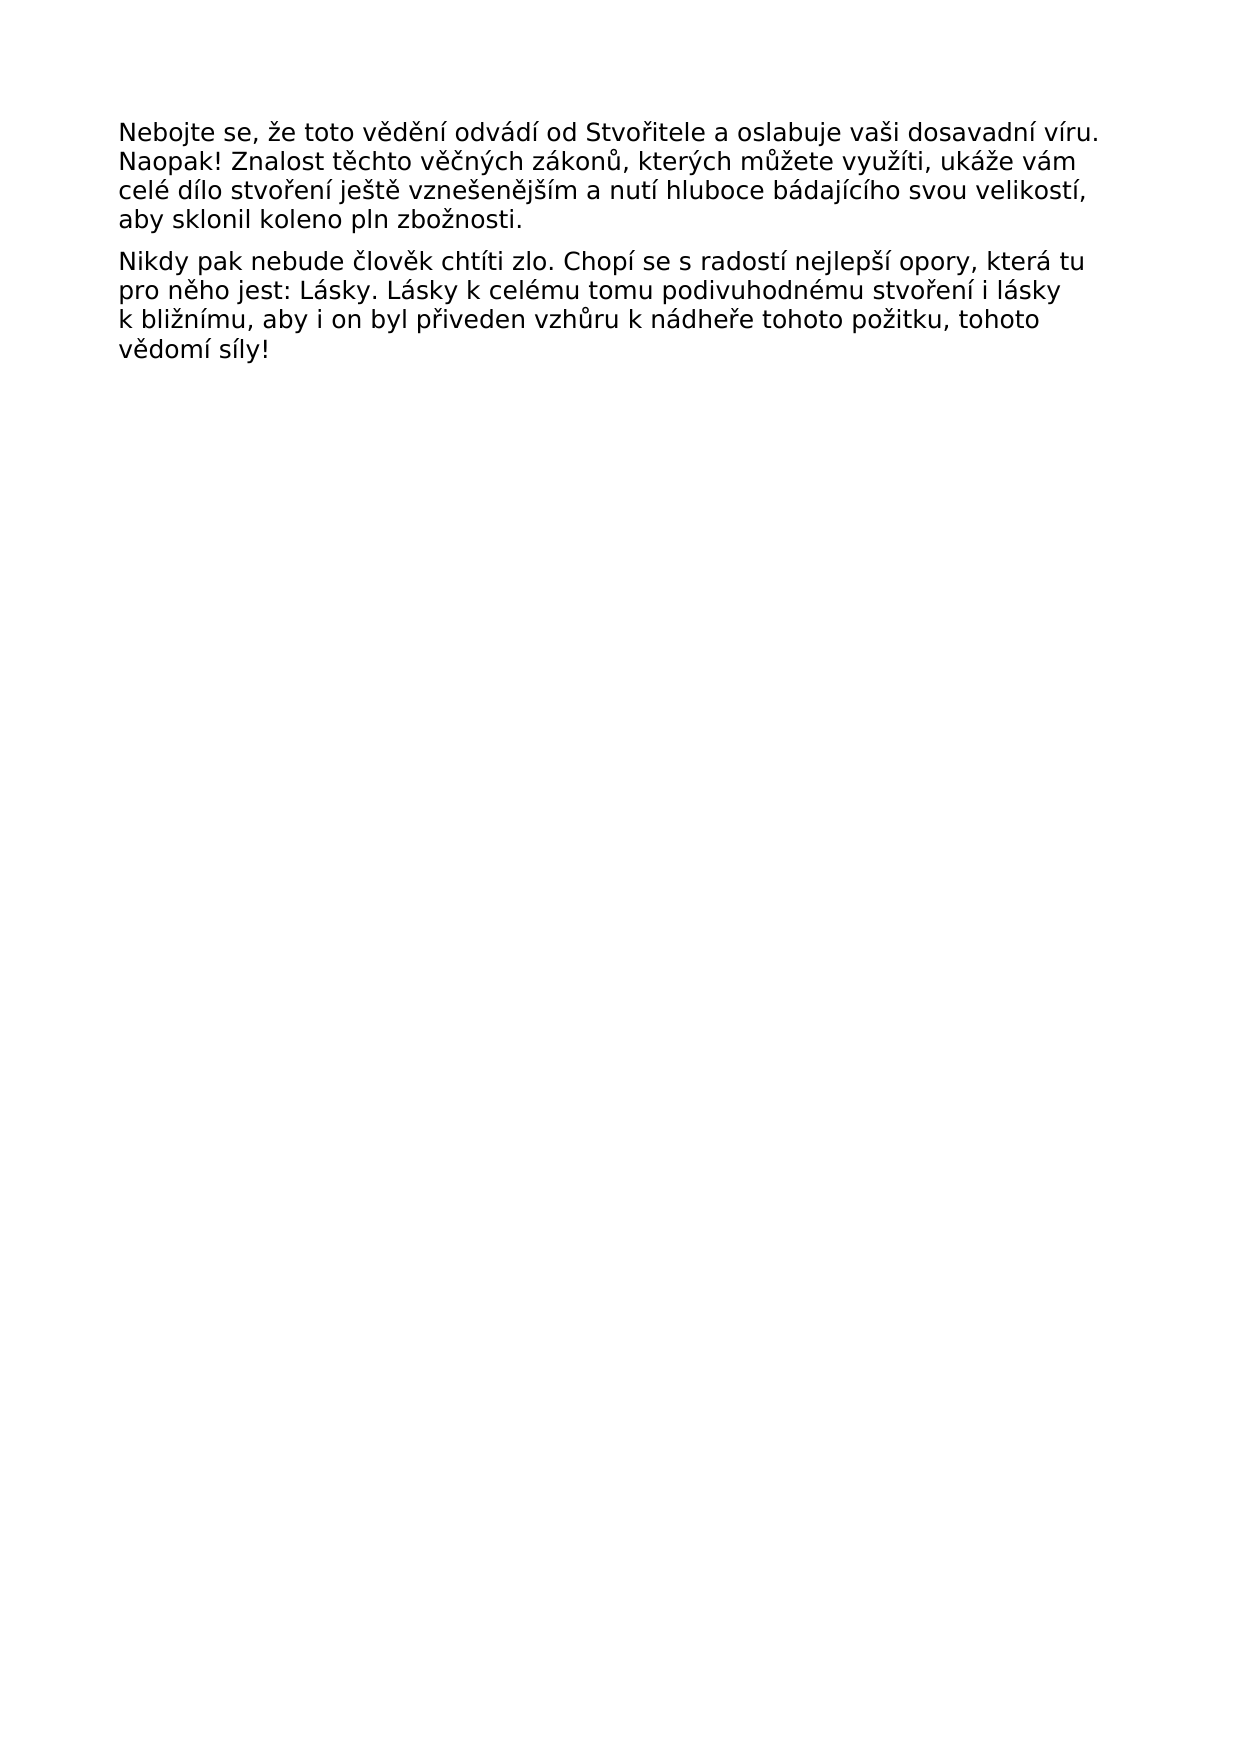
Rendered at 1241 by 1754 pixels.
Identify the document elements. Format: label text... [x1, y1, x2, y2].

text Nebojte se, že toto vědění odvádí od Stvořitele a oslabuje vaši dosavadní víru. Naopak! Znalost těchto věčných zákonů, kterých můžete využíti, ukáže vám celé dílo stvoření ještě vznešenějším a nutí hluboce bádajícího svou velikostí, aby sklonil koleno pln zbožnosti. [118, 118, 1122, 235]
text Nikdy pak nebude člověk chtíti zlo. Chopí se s radostí nejlepší opory, která tu pro něho jest: Lásky. Lásky k celému tomu podivuhodnému stvoření i lásky k bližnímu, aby i on byl přiveden vzhůru k nádheře tohoto požitku, tohoto vědomí síly! [118, 247, 1122, 364]
